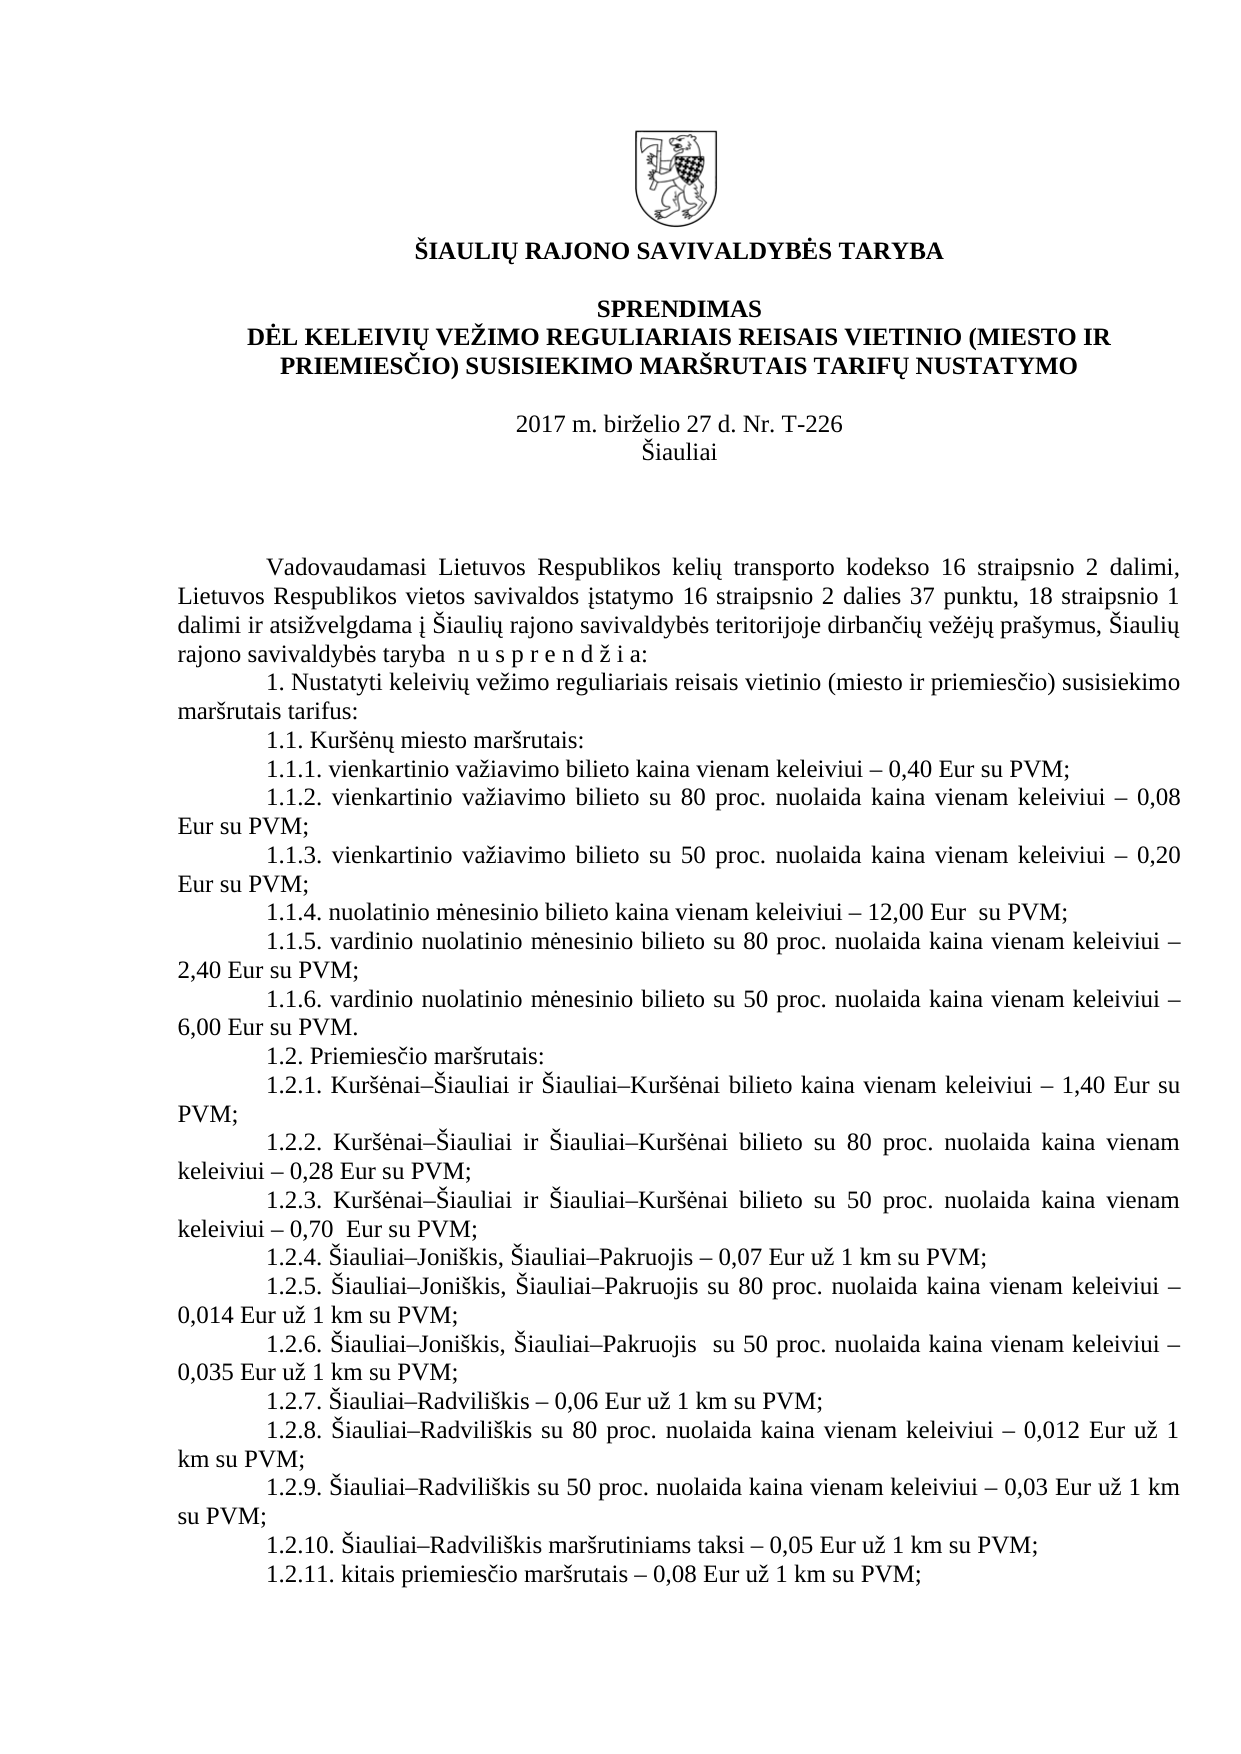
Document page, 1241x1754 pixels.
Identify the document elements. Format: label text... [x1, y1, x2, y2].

text 1.2.1. Kuršėnai–Šiauliai ir Šiauliai–Kuršėnai bilieto kaina vienam keleiviui – 1,40 Eur su PVM; [177, 1070, 1181, 1127]
text 1.1.6. vardinio nuolatinio mėnesinio bilieto su 50 proc. nuolaida kaina vienam keleiviui – 6,00 Eur su PVM. [177, 984, 1181, 1041]
text Šiauliai [177, 437, 1181, 466]
text 1.2.4. Šiauliai–Joniškis, Šiauliai–Pakruojis – 0,07 Eur už 1 km su PVM; [177, 1242, 1181, 1271]
text 1.2. Priemiesčio maršrutais: [177, 1041, 1181, 1070]
text 1.2.11. kitais priemiesčio maršrutais – 0,08 Eur už 1 km su PVM; [177, 1559, 1181, 1587]
text 1.2.5. Šiauliai–Joniškis, Šiauliai–Pakruojis su 80 proc. nuolaida kaina vienam keleiviui – 0,014 Eur už 1 km su PVM; [177, 1271, 1181, 1329]
text 1.1. Kuršėnų miesto maršrutais: [177, 725, 1181, 754]
text 1.1.1. vienkartinio važiavimo bilieto kaina vienam keleiviui – 0,40 Eur su PVM; [177, 754, 1181, 782]
text 1.2.9. Šiauliai–Radviliškis su 50 proc. nuolaida kaina vienam keleiviui – 0,03 Eur už 1 km su PVM; [177, 1472, 1181, 1530]
text 1. Nustatyti keleivių vežimo reguliariais reisais vietinio (miesto ir priemiesčio) susisiekimo maršrutais tarifus: [177, 667, 1181, 725]
text 1.2.6. Šiauliai–Joniškis, Šiauliai–Pakruojis su 50 proc. nuolaida kaina vienam keleiviui – 0,035 Eur už 1 km su PVM; [177, 1329, 1181, 1386]
text 1.2.8. Šiauliai–Radviliškis su 80 proc. nuolaida kaina vienam keleiviui – 0,012 Eur už 1 km su PVM; [177, 1415, 1181, 1472]
text DĖL KELEIVIŲ VEŽIMO REGULIARIAIS REISAIS VIETINIO (MIESTO IR PRIEMIESČIO) SUSISIEKIMO MARŠRUTAIS TARIFŲ NUSTATYMO [177, 322, 1181, 380]
text 1.2.7. Šiauliai–Radviliškis – 0,06 Eur už 1 km su PVM; [177, 1386, 1181, 1415]
text 1.2.2. Kuršėnai–Šiauliai ir Šiauliai–Kuršėnai bilieto su 80 proc. nuolaida kaina vienam keleiviui – 0,28 Eur su PVM; [177, 1127, 1181, 1185]
text 1.2.3. Kuršėnai–Šiauliai ir Šiauliai–Kuršėnai bilieto su 50 proc. nuolaida kaina vienam keleiviui – 0,70 Eur su PVM; [177, 1185, 1181, 1242]
text 1.1.5. vardinio nuolatinio mėnesinio bilieto su 80 proc. nuolaida kaina vienam keleiviui – 2,40 Eur su PVM; [177, 926, 1181, 984]
text 1.1.2. vienkartinio važiavimo bilieto su 80 proc. nuolaida kaina vienam keleiviui – 0,08 Eur su PVM; [177, 782, 1181, 840]
text 2017 m. birželio 27 d. Nr. T-226 [177, 409, 1181, 437]
text Vadovaudamasi Lietuvos Respublikos kelių transporto kodekso 16 straipsnio 2 dalimi, Lietuvos Respublikos vietos savivaldos įstatymo 16 straipsnio 2 dalies 37 punktu, 18 straipsnio 1 dalimi ir atsižvelgdama į Šiaulių rajono savivaldybės teritorijoje dirbančių vežėjų prašymus, Šiaulių rajono savivaldybės taryba n u s p r e n d ž i a: [177, 552, 1181, 667]
text ŠIAULIŲ RAJONO SAVIVALDYBĖS TARYBA [177, 236, 1181, 265]
text 1.2.10. Šiauliai–Radviliškis maršrutiniams taksi – 0,05 Eur už 1 km su PVM; [177, 1530, 1181, 1559]
text 1.1.4. nuolatinio mėnesinio bilieto kaina vienam keleiviui – 12,00 Eur su PVM; [177, 897, 1181, 926]
text 1.1.3. vienkartinio važiavimo bilieto su 50 proc. nuolaida kaina vienam keleiviui – 0,20 Eur su PVM; [177, 840, 1181, 897]
text SPRENDIMAS [177, 294, 1181, 322]
